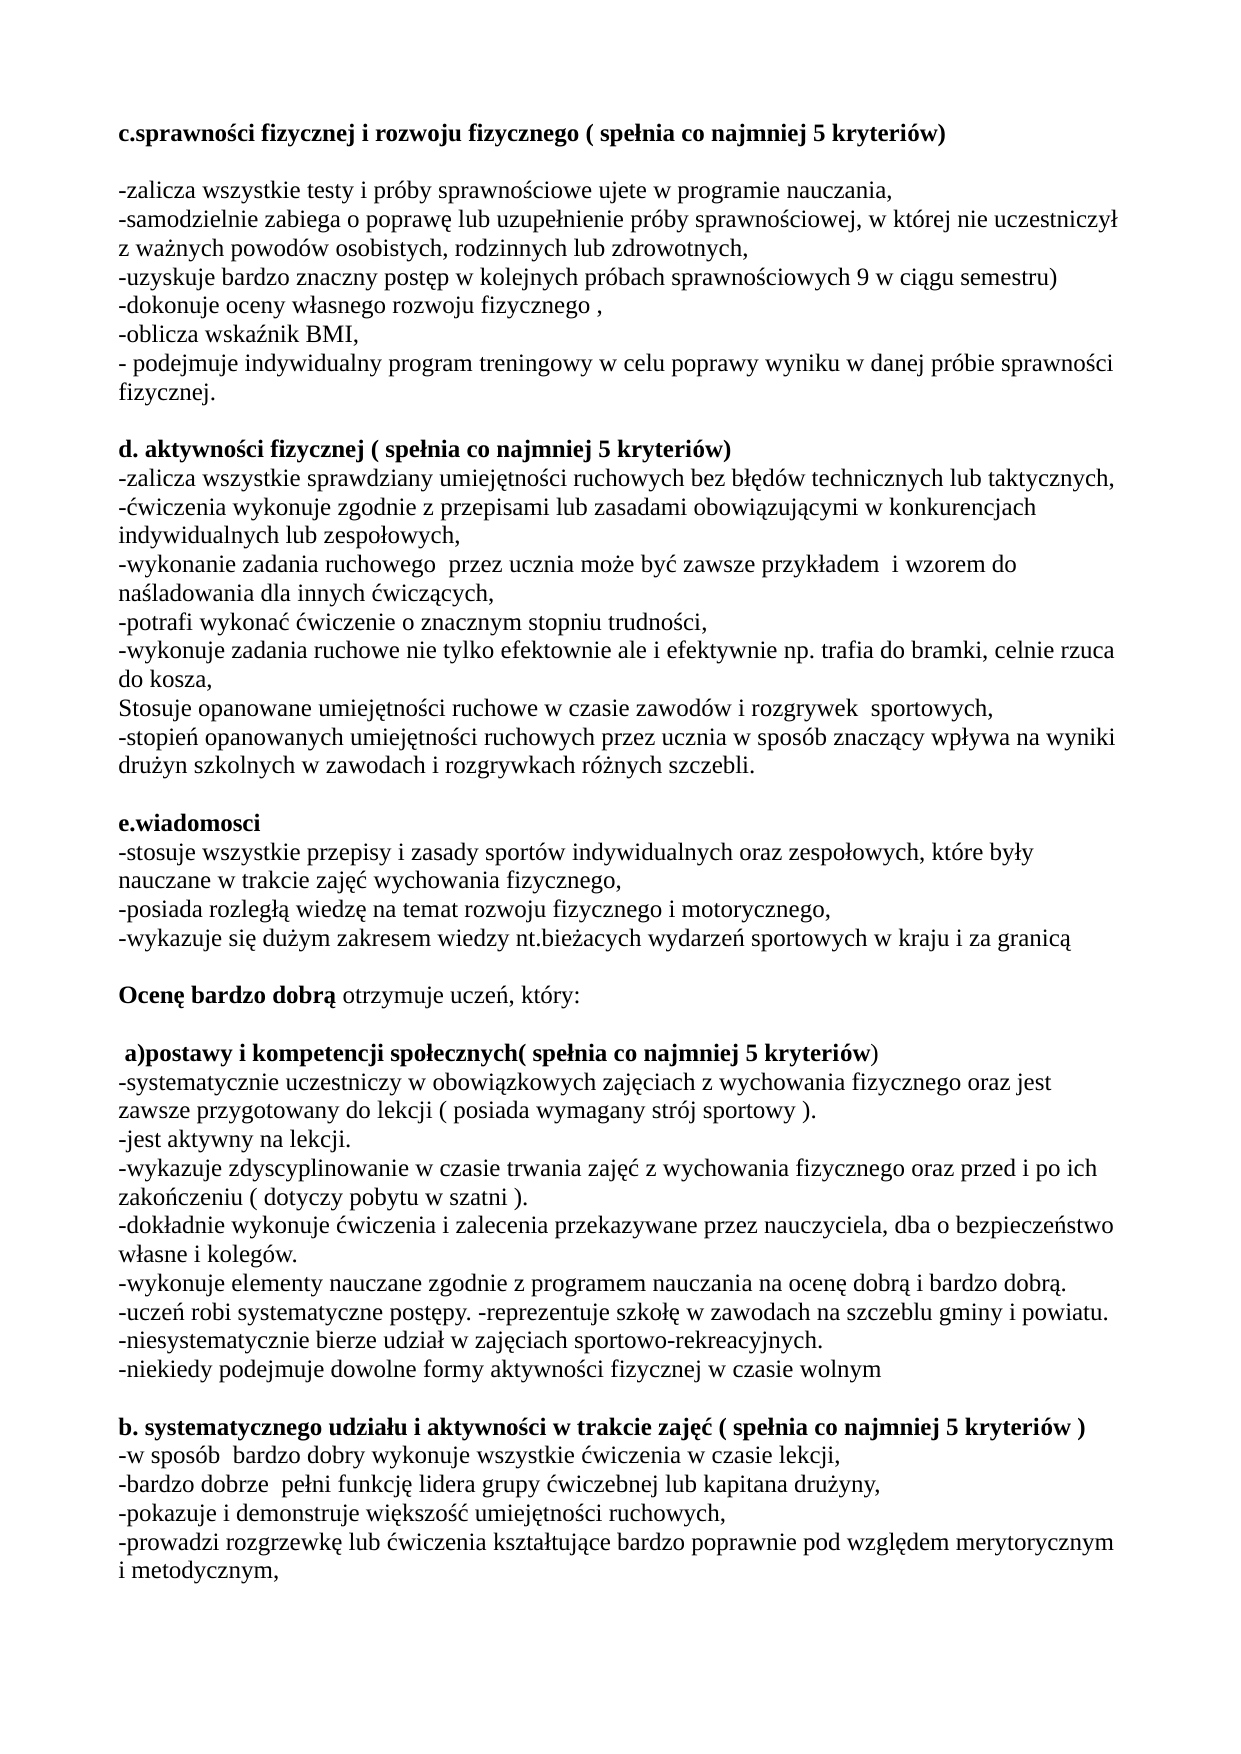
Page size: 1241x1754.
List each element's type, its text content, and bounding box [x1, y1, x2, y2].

text -uczeń robi systematyczne postępy. -reprezentuje szkołę w zawodach na szczeblu gminy i powiatu. [118, 1297, 1122, 1326]
text b. systematycznego udziału i aktywności w trakcie zajęć ( spełnia co najmniej 5 kryteriów ) [118, 1412, 1122, 1441]
text -niesystematycznie bierze udział w zajęciach sportowo-rekreacyjnych. [118, 1326, 1122, 1354]
text -wykonuje zadania ruchowe nie tylko efektownie ale i efektywnie np. trafia do bramki, celnie rzuca do kosza, [118, 636, 1122, 693]
text -zalicza wszystkie testy i próby sprawnościowe ujete w programie nauczania, [118, 176, 1122, 204]
text -oblicza wskaźnik BMI, [118, 319, 1122, 348]
text Ocenę bardzo dobrą otrzymuje uczeń, który: [118, 981, 1122, 1009]
text Stosuje opanowane umiejętności ruchowe w czasie zawodów i rozgrywek sportowych, [118, 693, 1122, 722]
text -wykonanie zadania ruchowego przez ucznia może być zawsze przykładem i wzorem do naśladowania dla innych ćwiczących, [118, 549, 1122, 607]
text -uzyskuje bardzo znaczny postęp w kolejnych próbach sprawnościowych 9 w ciągu semestru) [118, 262, 1122, 291]
text -pokazuje i demonstruje większość umiejętności ruchowych, [118, 1498, 1122, 1527]
text -wykonuje elementy nauczane zgodnie z programem nauczania na ocenę dobrą i bardzo dobrą. [118, 1268, 1122, 1297]
text -stosuje wszystkie przepisy i zasady sportów indywidualnych oraz zespołowych, które były nauczane w trakcie zajęć wychowania fizycznego, [118, 837, 1122, 894]
text c.sprawności fizycznej i rozwoju fizycznego ( spełnia co najmniej 5 kryteriów) [118, 118, 1122, 147]
text -samodzielnie zabiega o poprawę lub uzupełnienie próby sprawnościowej, w której nie uczestniczył z ważnych powodów osobistych, rodzinnych lub zdrowotnych, [118, 204, 1122, 262]
text -potrafi wykonać ćwiczenie o znacznym stopniu trudności, [118, 607, 1122, 636]
text -posiada rozległą wiedzę na temat rozwoju fizycznego i motorycznego, [118, 894, 1122, 923]
text -systematycznie uczestniczy w obowiązkowych zajęciach z wychowania fizycznego oraz jest zawsze przygotowany do lekcji ( posiada wymagany strój sportowy ). [118, 1067, 1122, 1124]
text -wykazuje zdyscyplinowanie w czasie trwania zajęć z wychowania fizycznego oraz przed i po ich zakończeniu ( dotyczy pobytu w szatni ). [118, 1153, 1122, 1211]
text -bardzo dobrze pełni funkcję lidera grupy ćwiczebnej lub kapitana drużyny, [118, 1469, 1122, 1498]
text -ćwiczenia wykonuje zgodnie z przepisami lub zasadami obowiązującymi w konkurencjach indywidualnych lub zespołowych, [118, 492, 1122, 549]
text -jest aktywny na lekcji. [118, 1124, 1122, 1153]
text -w sposób bardzo dobry wykonuje wszystkie ćwiczenia w czasie lekcji, [118, 1441, 1122, 1469]
text -wykazuje się dużym zakresem wiedzy nt.bieżacych wydarzeń sportowych w kraju i za granicą [118, 923, 1122, 952]
text -zalicza wszystkie sprawdziany umiejętności ruchowych bez błędów technicznych lub taktycznych, [118, 463, 1122, 492]
text e.wiadomosci [118, 808, 1122, 837]
text a)postawy i kompetencji społecznych( spełnia co najmniej 5 kryteriów) [118, 1038, 1122, 1067]
text d. aktywności fizycznej ( spełnia co najmniej 5 kryteriów) [118, 434, 1122, 463]
text -dokonuje oceny własnego rozwoju fizycznego , [118, 291, 1122, 319]
text - podejmuje indywidualny program treningowy w celu poprawy wyniku w danej próbie sprawności fizycznej. [118, 348, 1122, 406]
text -dokładnie wykonuje ćwiczenia i zalecenia przekazywane przez nauczyciela, dba o bezpieczeństwo własne i kolegów. [118, 1211, 1122, 1268]
text -niekiedy podejmuje dowolne formy aktywności fizycznej w czasie wolnym [118, 1354, 1122, 1383]
text -stopień opanowanych umiejętności ruchowych przez ucznia w sposób znaczący wpływa na wyniki drużyn szkolnych w zawodach i rozgrywkach różnych szczebli. [118, 722, 1122, 779]
text -prowadzi rozgrzewkę lub ćwiczenia kształtujące bardzo poprawnie pod względem merytorycznym i metodycznym, [118, 1527, 1122, 1584]
